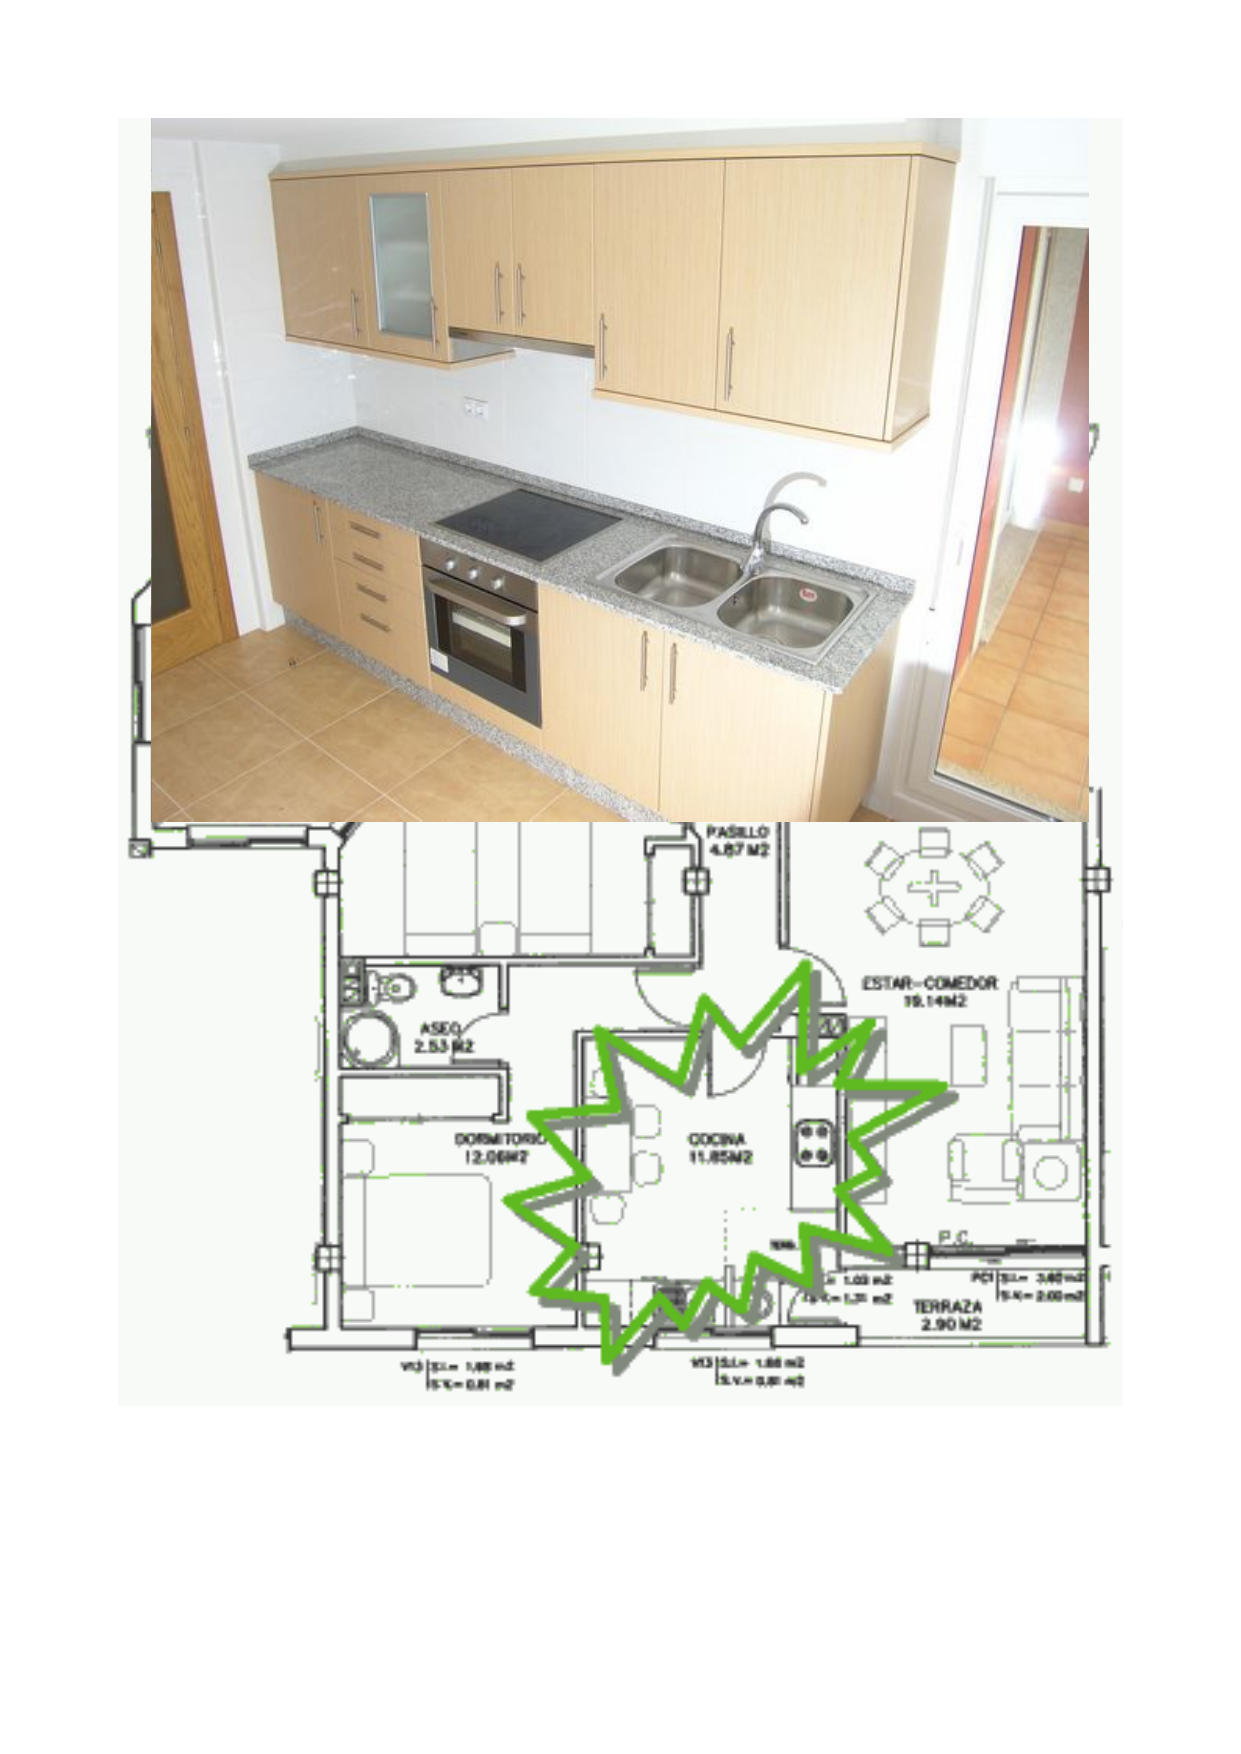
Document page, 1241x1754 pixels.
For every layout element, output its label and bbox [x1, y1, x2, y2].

picture [118, 118, 1123, 1406]
